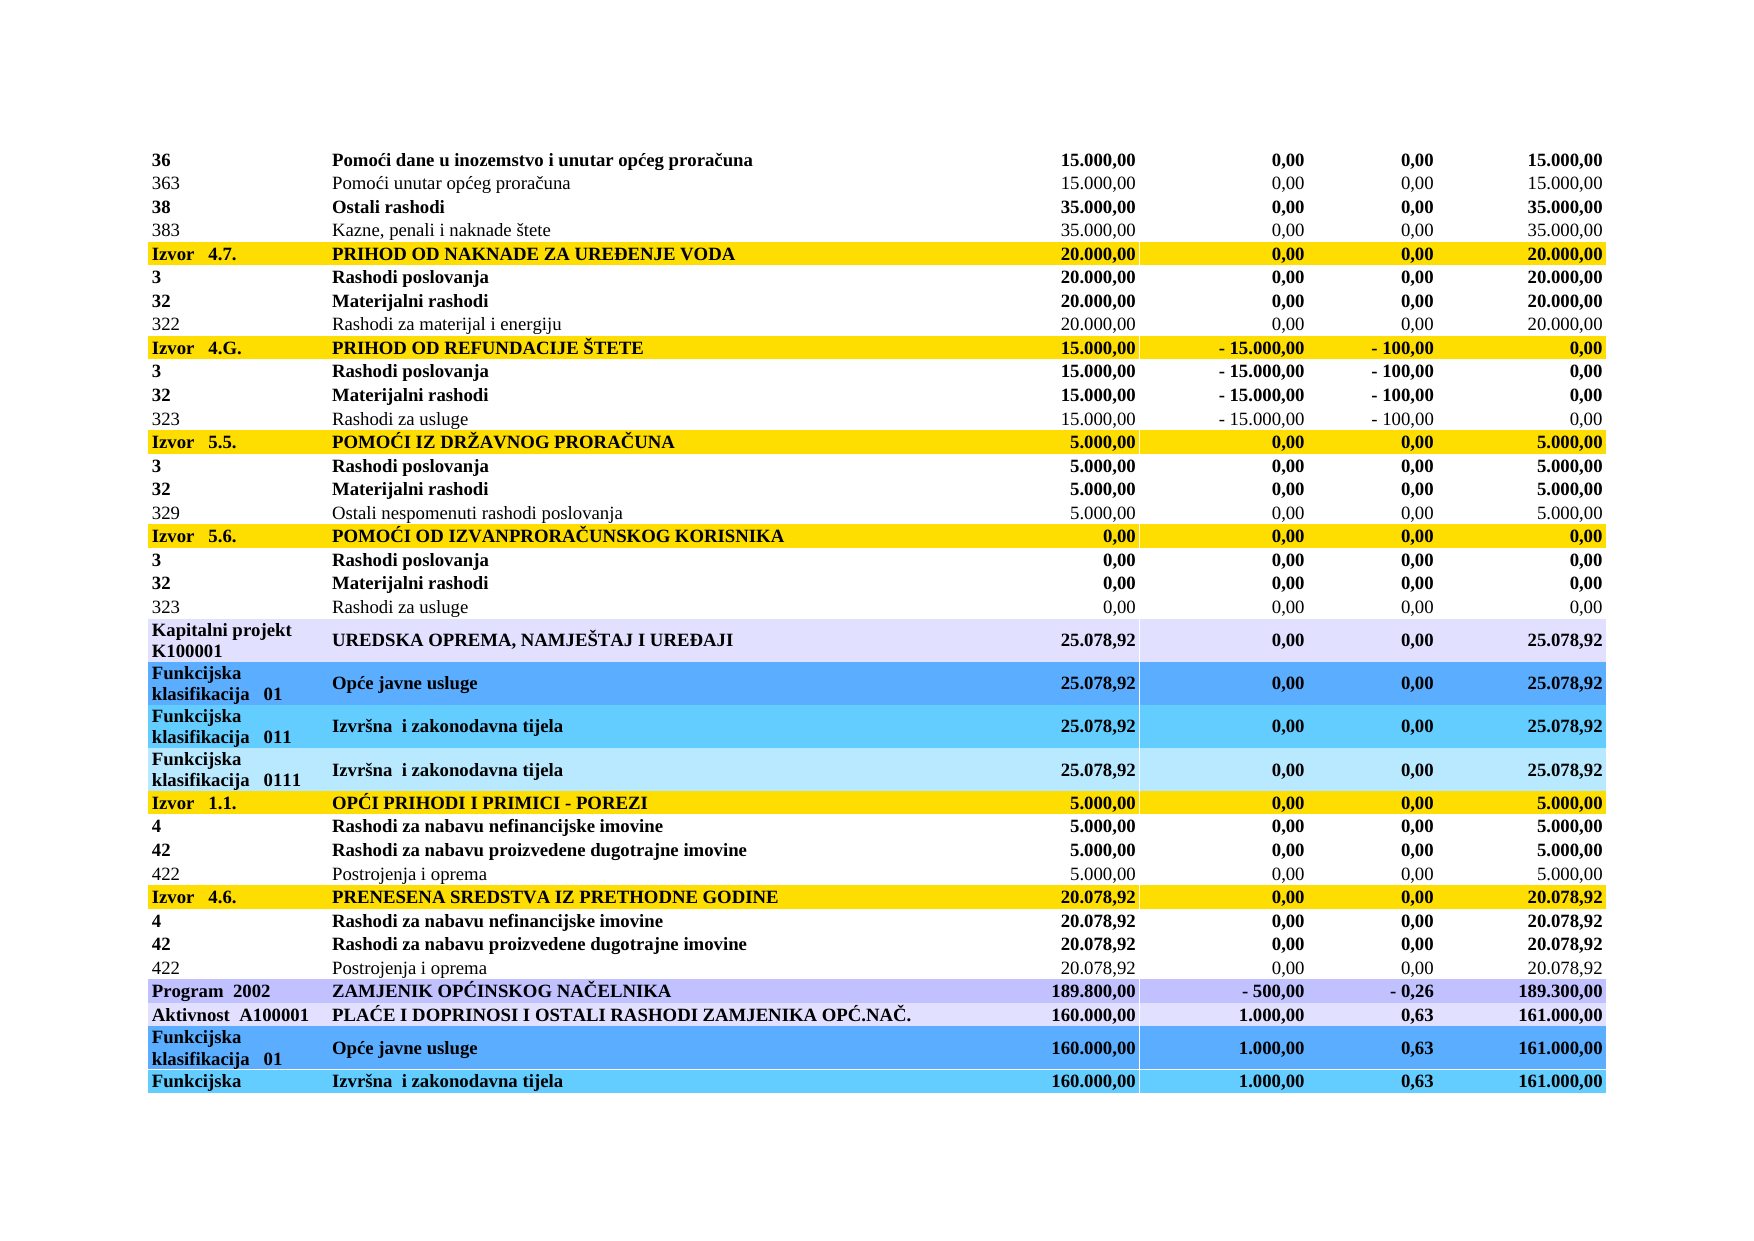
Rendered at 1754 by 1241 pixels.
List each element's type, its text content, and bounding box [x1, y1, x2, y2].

table_cell 0,00 [1438, 336, 1606, 359]
table_cell Rashodi za materijal i energiju [328, 313, 971, 336]
table_cell 5.000,00 [971, 838, 1139, 862]
table_cell 0,00 [1308, 705, 1438, 748]
table_cell Rashodi za usluge [328, 407, 971, 430]
table_cell - 500,00 [1140, 979, 1308, 1003]
table_cell 42 [148, 932, 328, 956]
table_cell Materijalni rashodi [328, 571, 971, 595]
table_cell Rashodi poslovanja [328, 265, 971, 289]
table_cell 0,00 [1308, 524, 1438, 548]
table_cell 0,00 [1140, 218, 1308, 242]
table_cell 0,00 [1140, 289, 1308, 312]
table_cell Postrojenja i oprema [328, 862, 971, 885]
table_cell 0,00 [1308, 454, 1438, 477]
table_cell 0,00 [1140, 265, 1308, 289]
table_cell - 15.000,00 [1140, 360, 1308, 383]
table_cell Funkcijska klasifikacija 0111 [148, 748, 328, 791]
table_cell 20.078,92 [1438, 909, 1606, 932]
table_cell POMOĆI IZ DRŽAVNOG PRORAČUNA [328, 430, 971, 454]
table_cell 0,00 [1308, 838, 1438, 862]
table_cell 20.078,92 [971, 956, 1139, 979]
table_cell 0,00 [1438, 360, 1606, 383]
table_cell 15.000,00 [971, 336, 1139, 359]
table_cell 20.000,00 [1438, 313, 1606, 336]
table_cell 0,00 [1140, 148, 1308, 171]
table_cell 0,00 [1438, 524, 1606, 548]
table_cell Izvor 5.6. [148, 524, 328, 548]
table_cell OPĆI PRIHODI I PRIMICI - POREZI [328, 791, 971, 814]
table_cell 5.000,00 [971, 430, 1139, 454]
table_cell 5.000,00 [971, 454, 1139, 477]
table_cell 42 [148, 838, 328, 862]
table_cell 5.000,00 [971, 815, 1139, 838]
table_cell Materijalni rashodi [328, 383, 971, 407]
table_cell 5.000,00 [971, 791, 1139, 814]
table_cell Opće javne usluge [328, 1026, 971, 1069]
table_cell 0,00 [1140, 956, 1308, 979]
table_cell 15.000,00 [971, 360, 1139, 383]
table_cell 0,00 [1140, 662, 1308, 705]
table_cell 20.078,92 [971, 932, 1139, 956]
table_cell 0,00 [1140, 571, 1308, 595]
table_cell Program 2002 [148, 979, 328, 1003]
table_cell Ostali nespomenuti rashodi poslovanja [328, 501, 971, 524]
table_cell Funkcijska klasifikacija 011 [148, 705, 328, 748]
table_cell - 100,00 [1308, 360, 1438, 383]
table_cell 0,00 [1308, 218, 1438, 242]
table_cell - 100,00 [1308, 407, 1438, 430]
table_cell 5.000,00 [971, 501, 1139, 524]
table_cell 160.000,00 [971, 1003, 1139, 1026]
table_cell 0,00 [1308, 662, 1438, 705]
table_cell 383 [148, 218, 328, 242]
table_cell 15.000,00 [1438, 148, 1606, 171]
table_cell 15.000,00 [971, 171, 1139, 195]
table_cell 0,00 [1308, 265, 1438, 289]
table_cell 0,00 [1140, 430, 1308, 454]
table_cell 20.078,92 [971, 885, 1139, 909]
table_cell 3 [148, 265, 328, 289]
table_cell 1.000,00 [1140, 1003, 1308, 1026]
table_cell 20.000,00 [971, 289, 1139, 312]
table_cell 0,00 [1140, 524, 1308, 548]
table_cell 5.000,00 [1438, 454, 1606, 477]
table_cell 3 [148, 454, 328, 477]
table_cell 15.000,00 [1438, 171, 1606, 195]
table_cell 0,00 [1140, 501, 1308, 524]
table_cell 323 [148, 407, 328, 430]
table_cell - 100,00 [1308, 383, 1438, 407]
table_cell Rashodi za nabavu nefinancijske imovine [328, 815, 971, 838]
table_cell 5.000,00 [1438, 501, 1606, 524]
table_cell PLAĆE I DOPRINOSI I OSTALI RASHODI ZAMJENIKA OPĆ.NAČ. [328, 1003, 971, 1026]
table_cell Rashodi za usluge [328, 595, 971, 618]
table_cell Funkcijska [148, 1070, 328, 1093]
table_cell 0,00 [971, 595, 1139, 618]
table_cell 5.000,00 [971, 862, 1139, 885]
table_cell Rashodi za nabavu nefinancijske imovine [328, 909, 971, 932]
table_cell 0,00 [1140, 195, 1308, 218]
table_cell 160.000,00 [971, 1026, 1139, 1069]
table_cell 35.000,00 [1438, 218, 1606, 242]
table_cell Izvor 4.6. [148, 885, 328, 909]
table_cell Pomoći dane u inozemstvo i unutar općeg proračuna [328, 148, 971, 171]
table_cell Izvršna i zakonodavna tijela [328, 705, 971, 748]
table_cell 160.000,00 [971, 1070, 1139, 1093]
table_cell Aktivnost A100001 [148, 1003, 328, 1026]
table_cell 20.078,92 [1438, 885, 1606, 909]
table_cell 0,63 [1308, 1003, 1438, 1026]
table_cell 0,00 [1140, 454, 1308, 477]
table_cell 1.000,00 [1140, 1026, 1308, 1069]
table_cell 0,00 [1140, 619, 1308, 662]
table_cell 422 [148, 862, 328, 885]
table_cell 20.000,00 [1438, 289, 1606, 312]
table_cell 20.000,00 [1438, 242, 1606, 265]
table_cell Kazne, penali i naknade štete [328, 218, 971, 242]
table_cell 0,00 [1308, 932, 1438, 956]
table_cell 0,00 [1140, 548, 1308, 571]
table_cell 5.000,00 [1438, 430, 1606, 454]
table_cell 20.078,92 [971, 909, 1139, 932]
table_cell Izvor 1.1. [148, 791, 328, 814]
table_cell 0,00 [1308, 477, 1438, 501]
table_cell - 100,00 [1308, 336, 1438, 359]
table_cell 3 [148, 360, 328, 383]
table_cell 422 [148, 956, 328, 979]
table_cell 0,63 [1308, 1070, 1438, 1093]
table_cell 20.000,00 [971, 313, 1139, 336]
table_cell 32 [148, 571, 328, 595]
table_cell 322 [148, 313, 328, 336]
table_cell 0,00 [1140, 909, 1308, 932]
table_cell 0,00 [1308, 815, 1438, 838]
table_cell 189.800,00 [971, 979, 1139, 1003]
table_cell 0,00 [1140, 862, 1308, 885]
table_cell 0,00 [1140, 932, 1308, 956]
table_cell Kapitalni projekt K100001 [148, 619, 328, 662]
table_cell 0,00 [1140, 171, 1308, 195]
table_cell - 15.000,00 [1140, 407, 1308, 430]
table_cell 0,00 [1308, 148, 1438, 171]
table_cell 32 [148, 383, 328, 407]
table_cell 0,00 [1308, 571, 1438, 595]
table_cell 0,00 [1308, 430, 1438, 454]
table_cell UREDSKA OPREMA, NAMJEŠTAJ I UREĐAJI [328, 619, 971, 662]
table_cell 20.000,00 [1438, 265, 1606, 289]
table_cell PRIHOD OD REFUNDACIJE ŠTETE [328, 336, 971, 359]
table_cell 0,00 [1308, 195, 1438, 218]
table_cell 0,00 [971, 571, 1139, 595]
table_cell 0,00 [1308, 171, 1438, 195]
table_cell 3 [148, 548, 328, 571]
table_cell 0,00 [1140, 791, 1308, 814]
table_cell 5.000,00 [971, 477, 1139, 501]
table_cell 0,00 [1438, 383, 1606, 407]
table_cell 15.000,00 [971, 407, 1139, 430]
table_cell Izvršna i zakonodavna tijela [328, 748, 971, 791]
table_cell Materijalni rashodi [328, 477, 971, 501]
table_cell 0,00 [1308, 242, 1438, 265]
table_cell 189.300,00 [1438, 979, 1606, 1003]
table_cell Izvor 4.G. [148, 336, 328, 359]
table_cell 25.078,92 [1438, 705, 1606, 748]
table_cell 15.000,00 [971, 148, 1139, 171]
table_cell Funkcijska klasifikacija 01 [148, 662, 328, 705]
table_cell 0,00 [1140, 815, 1308, 838]
table_cell 0,00 [1140, 838, 1308, 862]
table_cell 35.000,00 [1438, 195, 1606, 218]
table_cell 0,00 [1308, 909, 1438, 932]
table_cell POMOĆI OD IZVANPRORAČUNSKOG KORISNIKA [328, 524, 971, 548]
table_cell Rashodi poslovanja [328, 360, 971, 383]
table_cell 0,00 [1308, 956, 1438, 979]
table_cell 32 [148, 477, 328, 501]
table_cell 0,00 [1438, 407, 1606, 430]
table_cell 25.078,92 [971, 662, 1139, 705]
table_cell 161.000,00 [1438, 1070, 1606, 1093]
table_cell 0,00 [1140, 313, 1308, 336]
table_cell ZAMJENIK OPĆINSKOG NAČELNIKA [328, 979, 971, 1003]
table_cell 5.000,00 [1438, 838, 1606, 862]
table_cell 0,00 [1308, 791, 1438, 814]
table_cell 161.000,00 [1438, 1026, 1606, 1069]
table_cell 25.078,92 [971, 705, 1139, 748]
table_cell 0,00 [1308, 595, 1438, 618]
table_cell 0,00 [1140, 885, 1308, 909]
table_cell 5.000,00 [1438, 862, 1606, 885]
table_cell 20.078,92 [1438, 932, 1606, 956]
table_cell Pomoći unutar općeg proračuna [328, 171, 971, 195]
table_cell 20.078,92 [1438, 956, 1606, 979]
table_cell 0,00 [1308, 313, 1438, 336]
table_cell Postrojenja i oprema [328, 956, 971, 979]
table_cell Rashodi poslovanja [328, 454, 971, 477]
table_cell 5.000,00 [1438, 791, 1606, 814]
table_cell 4 [148, 909, 328, 932]
table_cell 0,00 [1308, 862, 1438, 885]
table_cell - 15.000,00 [1140, 336, 1308, 359]
table_cell 363 [148, 171, 328, 195]
table_cell 161.000,00 [1438, 1003, 1606, 1026]
table_cell Izvor 4.7. [148, 242, 328, 265]
table_cell 0,00 [1438, 571, 1606, 595]
table_cell 0,00 [1308, 289, 1438, 312]
table_cell 0,00 [1438, 548, 1606, 571]
table_cell Rashodi za nabavu proizvedene dugotrajne imovine [328, 932, 971, 956]
table_cell 0,00 [1140, 477, 1308, 501]
table_cell 36 [148, 148, 328, 171]
table_cell 0,63 [1308, 1026, 1438, 1069]
table_cell 1.000,00 [1140, 1070, 1308, 1093]
table_cell Izvršna i zakonodavna tijela [328, 1070, 971, 1093]
table_cell Rashodi poslovanja [328, 548, 971, 571]
table_cell Funkcijska klasifikacija 01 [148, 1026, 328, 1069]
table_cell 15.000,00 [971, 383, 1139, 407]
table_cell 20.000,00 [971, 265, 1139, 289]
table_cell 5.000,00 [1438, 477, 1606, 501]
table_cell 0,00 [971, 548, 1139, 571]
table_cell 35.000,00 [971, 218, 1139, 242]
table_cell 0,00 [1308, 501, 1438, 524]
table_cell 0,00 [1308, 748, 1438, 791]
table_cell Materijalni rashodi [328, 289, 971, 312]
table_cell PRENESENA SREDSTVA IZ PRETHODNE GODINE [328, 885, 971, 909]
table_cell - 0,26 [1308, 979, 1438, 1003]
table_cell 0,00 [1140, 748, 1308, 791]
table_cell 4 [148, 815, 328, 838]
table_cell - 15.000,00 [1140, 383, 1308, 407]
table_cell 25.078,92 [1438, 748, 1606, 791]
table_cell PRIHOD OD NAKNADE ZA UREĐENJE VODA [328, 242, 971, 265]
table_cell 35.000,00 [971, 195, 1139, 218]
table_cell 25.078,92 [971, 619, 1139, 662]
table_cell 0,00 [1308, 619, 1438, 662]
table_cell 38 [148, 195, 328, 218]
table_cell 25.078,92 [971, 748, 1139, 791]
table_cell 0,00 [1140, 242, 1308, 265]
table_cell 323 [148, 595, 328, 618]
table_cell 0,00 [1308, 885, 1438, 909]
table_cell 32 [148, 289, 328, 312]
table_cell Rashodi za nabavu proizvedene dugotrajne imovine [328, 838, 971, 862]
table_cell Ostali rashodi [328, 195, 971, 218]
table_cell 0,00 [1140, 595, 1308, 618]
table_cell 20.000,00 [971, 242, 1139, 265]
table_cell 0,00 [1308, 548, 1438, 571]
table_cell 25.078,92 [1438, 662, 1606, 705]
table_cell Opće javne usluge [328, 662, 971, 705]
table_cell 0,00 [1140, 705, 1308, 748]
table_cell 329 [148, 501, 328, 524]
table_cell 0,00 [971, 524, 1139, 548]
table_cell Izvor 5.5. [148, 430, 328, 454]
table_cell 0,00 [1438, 595, 1606, 618]
table_cell 25.078,92 [1438, 619, 1606, 662]
table_cell 5.000,00 [1438, 815, 1606, 838]
